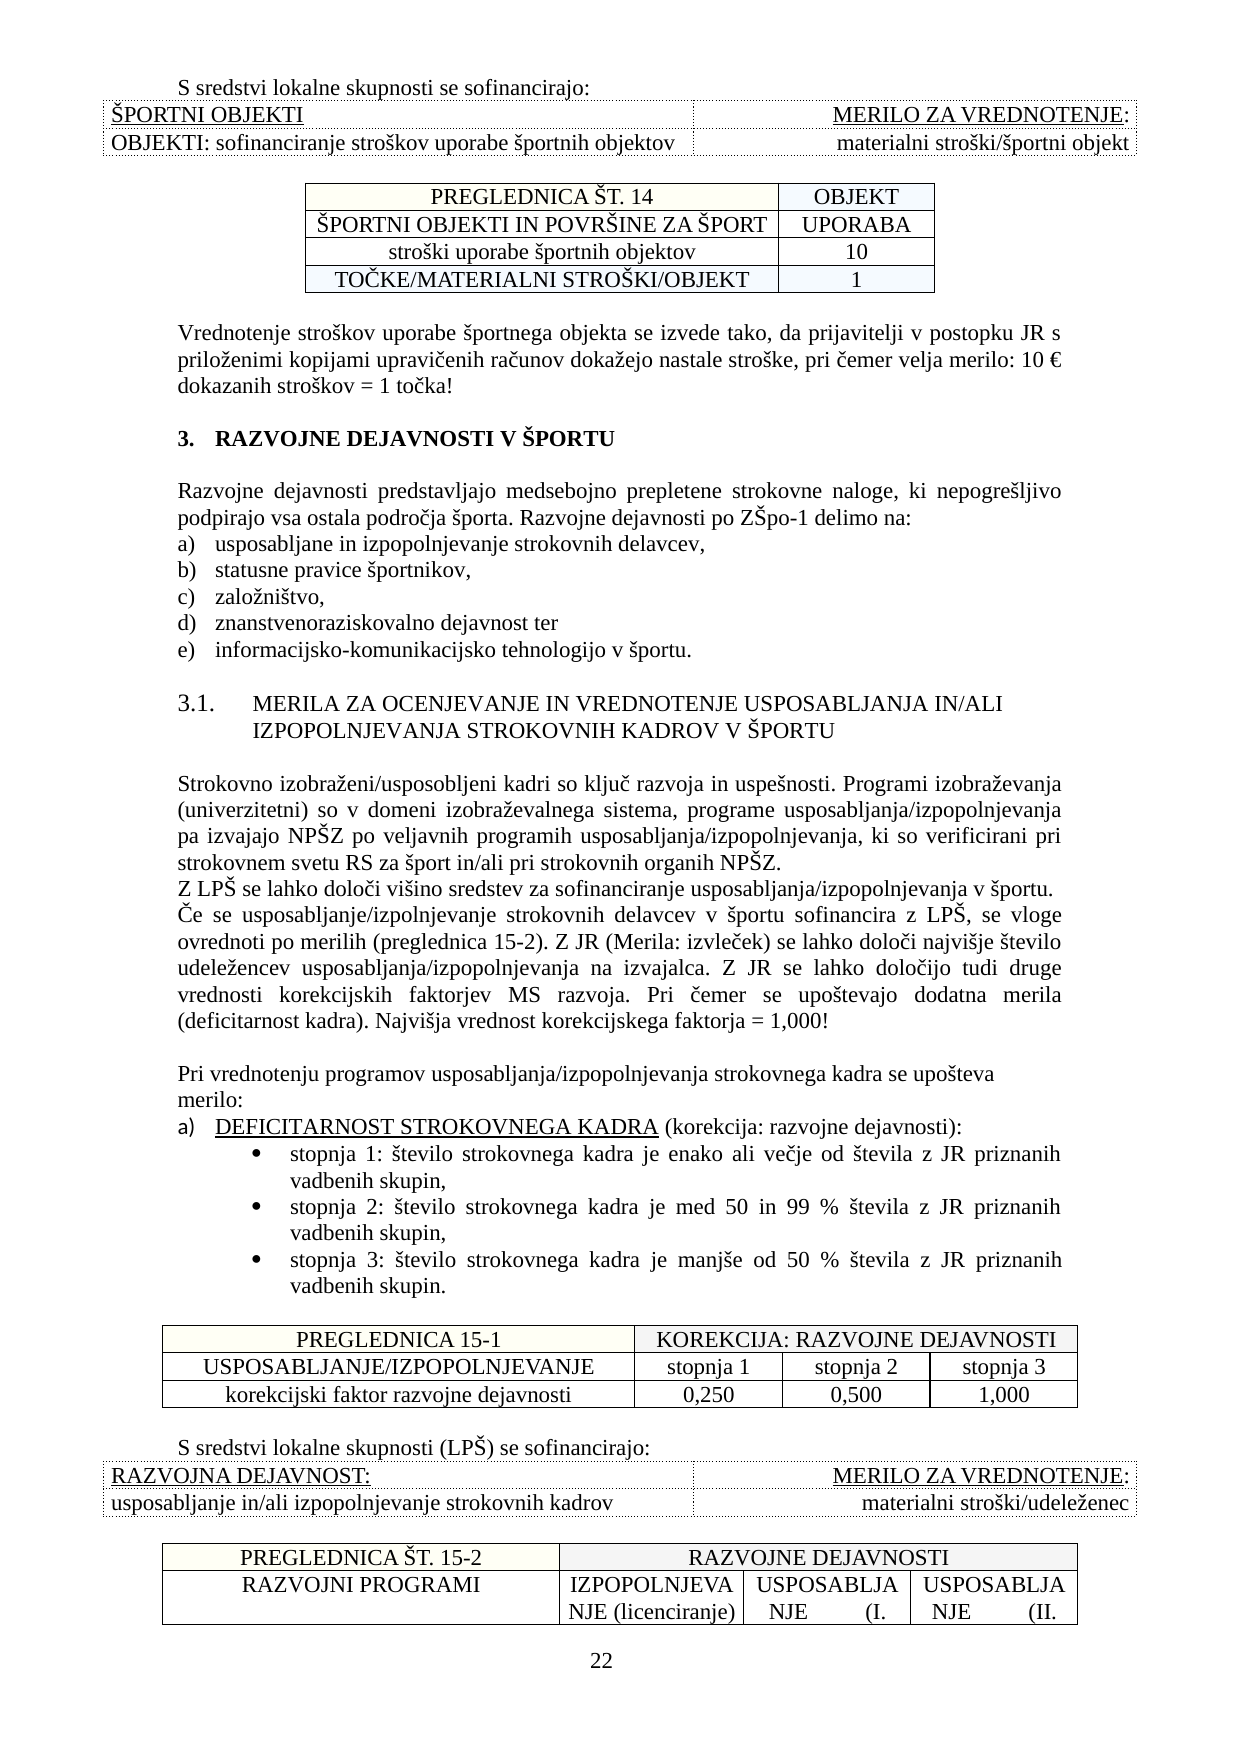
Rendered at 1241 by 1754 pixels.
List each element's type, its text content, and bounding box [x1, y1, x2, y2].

text S sredstvi lokalne skupnosti (LPŠ) se sofinancirajo: [177, 1434, 1063, 1461]
table_cell materialni stroški/udeleženec [694, 1488, 1137, 1516]
list stopnja 3: število strokovnega kadra je manjše od 50 % števila z JR priznanih vadbenih skupin. [252, 1246, 1063, 1298]
table_cell 0,250 [635, 1381, 782, 1407]
table_header OBJEKT [779, 184, 934, 210]
list stopnja 1: število strokovnega kadra je enako ali večje od števila z JR priznanih vadbenih skupin, [252, 1140, 1063, 1193]
table_header MERILO ZA VREDNOTENJE: [694, 100, 1137, 128]
table_header PREGLEDNICA ŠT. 14 [306, 184, 778, 210]
text Razvojne dejavnosti predstavljajo medsebojno prepletene strokovne naloge, ki nepogrešljivo podpirajo vsa ostala področja športa. Razvojne dejavnosti po ZŠpo-1 delimo na: [177, 477, 1063, 530]
list statusne pravice športnikov, [177, 557, 1063, 583]
table_cell usposabljanje in/ali izpopolnjevanje strokovnih kadrov [104, 1488, 694, 1516]
table_header RAZVOJNE DEJAVNOSTI [560, 1544, 1077, 1570]
table_cell USPOSABLJANJE (II. [911, 1571, 1077, 1624]
table_header PREGLEDNICA ŠT. 15-2 [163, 1544, 559, 1570]
table_cell USPOSABLJANJE (I. [744, 1571, 910, 1624]
text Pri vrednotenju programov usposabljanja/izpopolnjevanja strokovnega kadra se upošteva merilo: [177, 1060, 1063, 1112]
table_cell stroški uporabe športnih objektov [306, 238, 778, 264]
list RAZVOJNE DEJAVNOSTI V ŠPORTU [177, 425, 1063, 451]
table_cell 1 [779, 266, 934, 292]
table_cell 10 [779, 238, 934, 264]
table_cell UPORABA [779, 211, 934, 237]
text Strokovno izobraženi/usposobljeni kadri so ključ razvoja in uspešnosti. Programi izobraževanja (univerzitetni) so v domeni izobraževalnega sistema, programe usposabljanja/izpopolnjevanja pa izvajajo NPŠZ po veljavnih programih usposabljanja/izpopolnjevanja, ki so verificirani pri strokovnem svetu RS za šport in/ali pri strokovnih organih NPŠZ. [177, 770, 1063, 875]
table_cell ŠPORTNI OBJEKTI IN POVRŠINE ZA ŠPORT [306, 211, 778, 237]
list znanstvenoraziskovalno dejavnost ter [177, 609, 1063, 636]
text Z LPŠ se lahko določi višino sredstev za sofinanciranje usposabljanja/izpopolnjevanja v športu. [177, 875, 1063, 902]
text Vrednotenje stroškov uporabe športnega objekta se izvede tako, da prijavitelji v postopku JR s priloženimi kopijami upravičenih računov dokažejo nastale stroške, pri čemer velja merilo: 10 € dokazanih stroškov = 1 točka! [177, 319, 1063, 398]
table_header MERILO ZA VREDNOTENJE: [694, 1461, 1137, 1488]
table_cell stopnja 1 [635, 1353, 782, 1380]
table_header RAZVOJNA DEJAVNOST: [104, 1461, 694, 1488]
table_cell OBJEKTI: sofinanciranje stroškov uporabe športnih objektov [104, 128, 694, 155]
table_header PREGLEDNICA 15-1 [163, 1326, 634, 1352]
list DEFICITARNOST STROKOVNEGA KADRA (korekcija: razvojne dejavnosti): [177, 1112, 1063, 1140]
text Če se usposabljanje/izpolnjevanje strokovnih delavcev v športu sofinancira z LPŠ, se vloge ovrednoti po merilih (preglednica 15-2). Z JR (Merila: izvleček) se lahko določi najvišje število udeležencev usposabljanja/izpopolnjevanja na izvajalca. Z JR se lahko določijo tudi druge vrednosti korekcijskih faktorjev MS razvoja. Pri čemer se upoštevajo dodatna merila (deficitarnost kadra). Najvišja vrednost korekcijskega faktorja = 1,000! [177, 902, 1063, 1033]
text S sredstvi lokalne skupnosti se sofinancirajo: [177, 74, 1063, 100]
table_cell materialni stroški/športni objekt [694, 128, 1137, 155]
table_cell korekcijski faktor razvojne dejavnosti [163, 1381, 634, 1407]
list založništvo, [177, 583, 1063, 609]
table_cell TOČKE/MATERIALNI STROŠKI/OBJEKT [306, 266, 778, 292]
list informacijsko-komunikacijsko tehnologijo v športu. [177, 636, 1063, 662]
table_cell USPOSABLJANJE/IZPOPOLNJEVANJE [163, 1353, 634, 1380]
table_cell 0,500 [783, 1381, 929, 1407]
table_cell 1,000 [931, 1381, 1077, 1407]
table_header ŠPORTNI OBJEKTI [104, 100, 694, 128]
table_cell stopnja 2 [783, 1353, 929, 1380]
list usposabljane in izpopolnjevanje strokovnih delavcev, [177, 530, 1063, 557]
table_header KOREKCIJA: RAZVOJNE DEJAVNOSTI [635, 1326, 1077, 1352]
table_cell stopnja 3 [931, 1353, 1077, 1380]
table_cell RAZVOJNI PROGRAMI [163, 1571, 559, 1624]
list stopnja 2: število strokovnega kadra je med 50 in 99 % števila z JR priznanih vadbenih skupin, [252, 1193, 1063, 1246]
table_cell IZPOPOLNJEVANJE (licenciranje) [560, 1571, 743, 1624]
list MERILA ZA OCENJEVANJE IN VREDNOTENJE USPOSABLJANJA IN/ALI IZPOPOLNJEVANJA STROKOVNIH KADROV V ŠPORTU [177, 688, 1063, 743]
